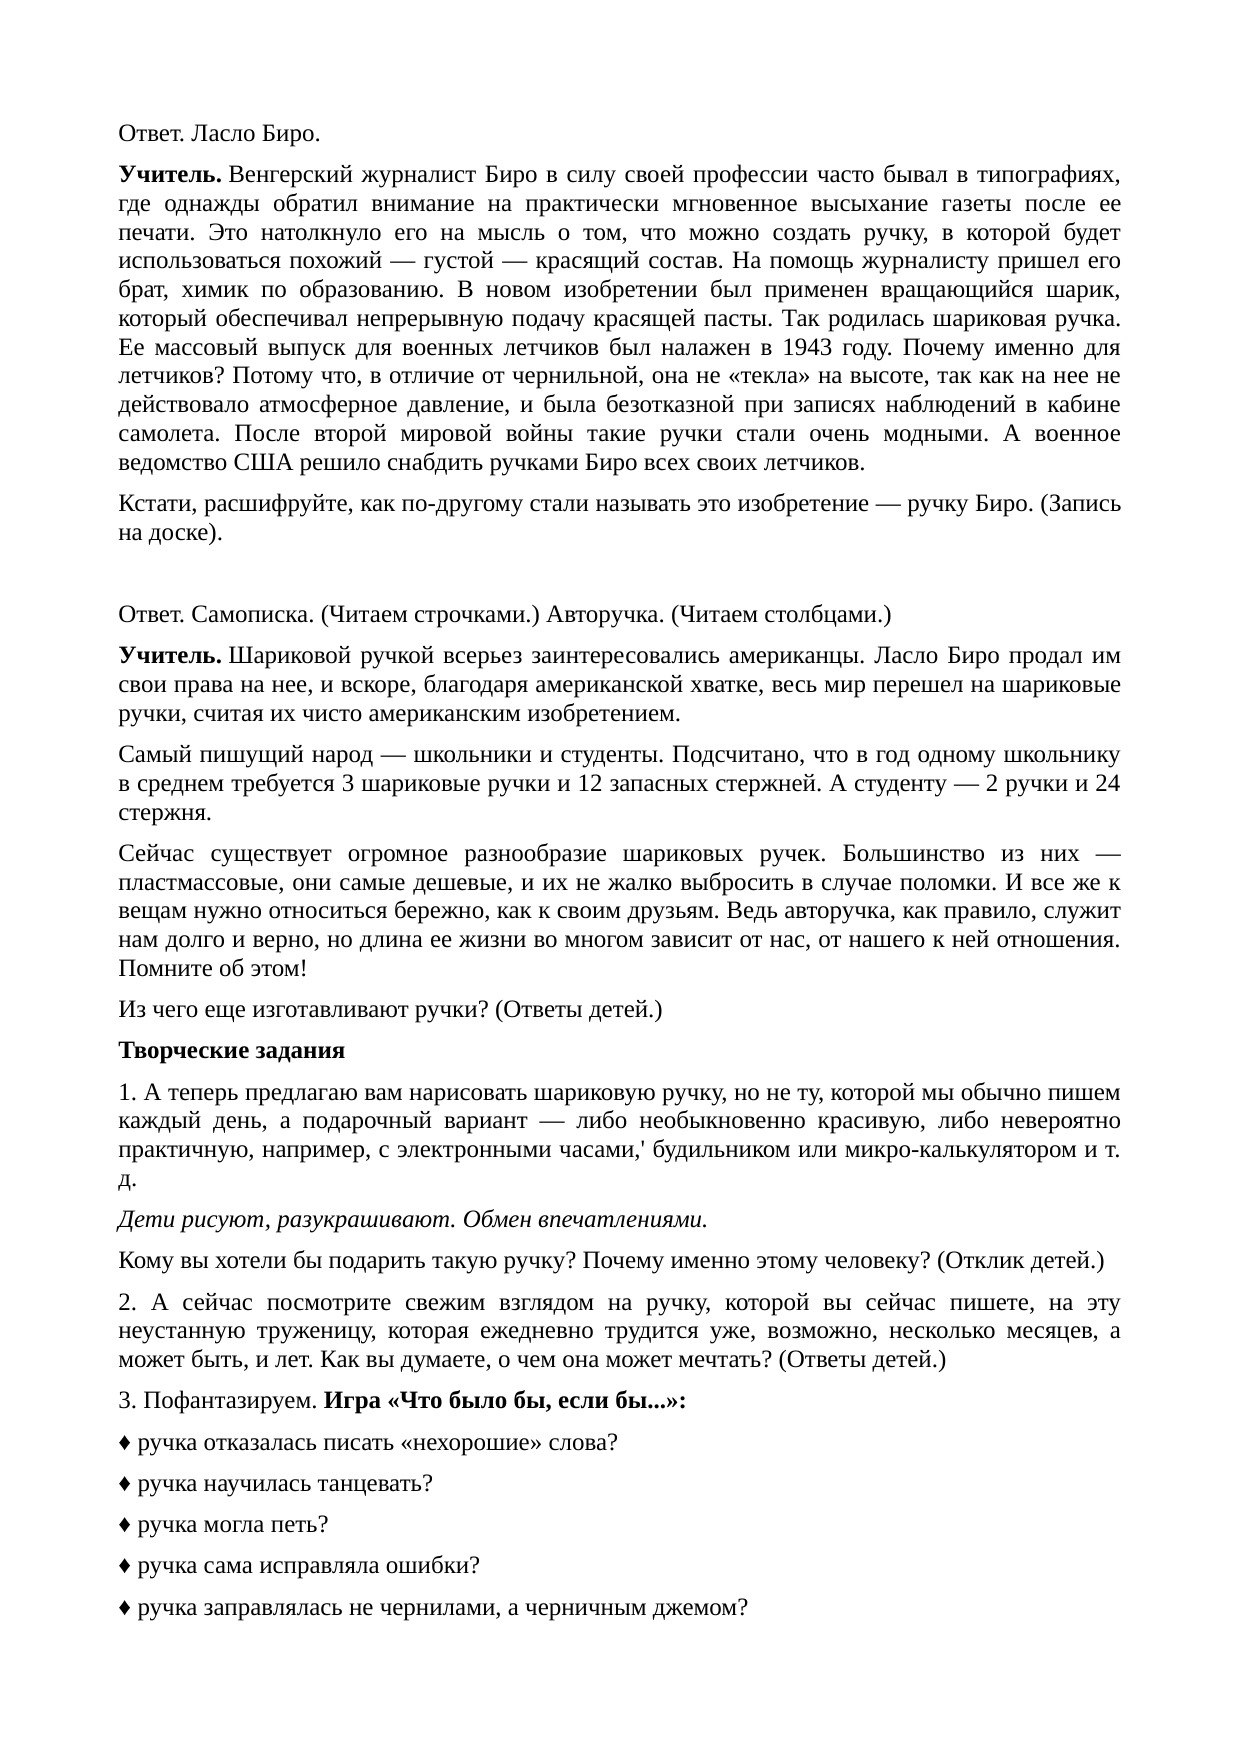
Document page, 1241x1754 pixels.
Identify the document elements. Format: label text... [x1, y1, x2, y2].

text Учитель. Шариковой ручкой всерьез заинтересовались американцы. Ласло Биро продал им свои права на нее, и вскоре, благодаря американской хватке, весь мир перешел на шариковые ручки, считая их чисто американским изобретением. [118, 641, 1122, 727]
text Дети рисуют, разукрашивают. Обмен впечатлениями. [118, 1204, 1122, 1233]
text Кстати, расшифруйте, как по-другому стали называть это изобретение — ручку Биро. (Запись на доске). [118, 488, 1122, 546]
text ♦ ручка могла петь? [118, 1509, 1122, 1538]
text ♦ ручка сама исправляла ошибки? [118, 1551, 1122, 1579]
text Ответ. Ласло Биро. [118, 118, 1122, 147]
text Ответ. Самописка. (Читаем строчками.) Авторучка. (Читаем столбцами.) [118, 599, 1122, 628]
text ♦ ручка научилась танцевать? [118, 1468, 1122, 1497]
text 1. А теперь предлагаю вам нарисовать шариковую ручку, но не ту, которой мы обычно пишем каждый день, а подарочный вариант — либо необыкновенно красивую, либо невероятно практичную, например, с электронными часами,' будильником или микро-калькулятором и т. д. [118, 1077, 1122, 1192]
text Из чего еще изготавливают ручки? (Ответы детей.) [118, 994, 1122, 1023]
text Творческие задания [118, 1036, 1122, 1064]
text 2. А сейчас посмотрите свежим взглядом на ручку, которой вы сейчас пишете, на эту неустанную труженицу, которая ежедневно трудится уже, возможно, несколько месяцев, а может быть, и лет. Как вы думаете, о чем она может мечтать? (Ответы детей.) [118, 1287, 1122, 1373]
text Самый пишущий народ — школьники и студенты. Подсчитано, что в год одному школьнику в среднем требуется 3 шариковые ручки и 12 запасных стержней. А студенту — 2 ручки и 24 стержня. [118, 739, 1122, 826]
text Сейчас существует огромное разнообразие шариковых ручек. Большинство из них — пластмассовые, они самые дешевые, и их не жалко выбросить в случае поломки. И все же к вещам нужно относиться бережно, как к своим друзьям. Ведь авторучка, как правило, служит нам долго и верно, но длина ее жизни во многом зависит от нас, от нашего к ней отношения. Помните об этом! [118, 838, 1122, 982]
text ♦ ручка заправлялась не чернилами, а черничным джемом? [118, 1592, 1122, 1621]
text ♦ ручка отказалась писать «нехорошие» слова? [118, 1427, 1122, 1456]
text Кому вы хотели бы подарить такую ручку? Почему именно этому человеку? (Отклик детей.) [118, 1246, 1122, 1274]
text 3. Пофантазируем. Игра «Что было бы, если бы...»: [118, 1386, 1122, 1414]
text Учитель. Венгерский журналист Биро в силу своей профессии часто бывал в типографиях, где однажды обратил внимание на практически мгновенное высыхание газеты после ее печати. Это натолкнуло его на мысль о том, что можно создать ручку, в которой будет использоваться похожий — густой — красящий состав. На помощь журналисту пришел его брат, химик по образованию. В новом изобретении был применен вращающийся шарик, который обеспечивал непрерывную подачу красящей пасты. Так родилась шариковая ручка. Ее массовый выпуск для военных летчиков был налажен в 1943 году. Почему именно для летчиков? Потому что, в отличие от чернильной, она не «текла» на высоте, так как на нее не действовало атмосферное давление, и была безотказной при записях наблюдений в кабине самолета. После второй мировой войны такие ручки стали очень модными. А военное ведомство США решило снабдить ручками Биро всех своих летчиков. [118, 159, 1122, 476]
